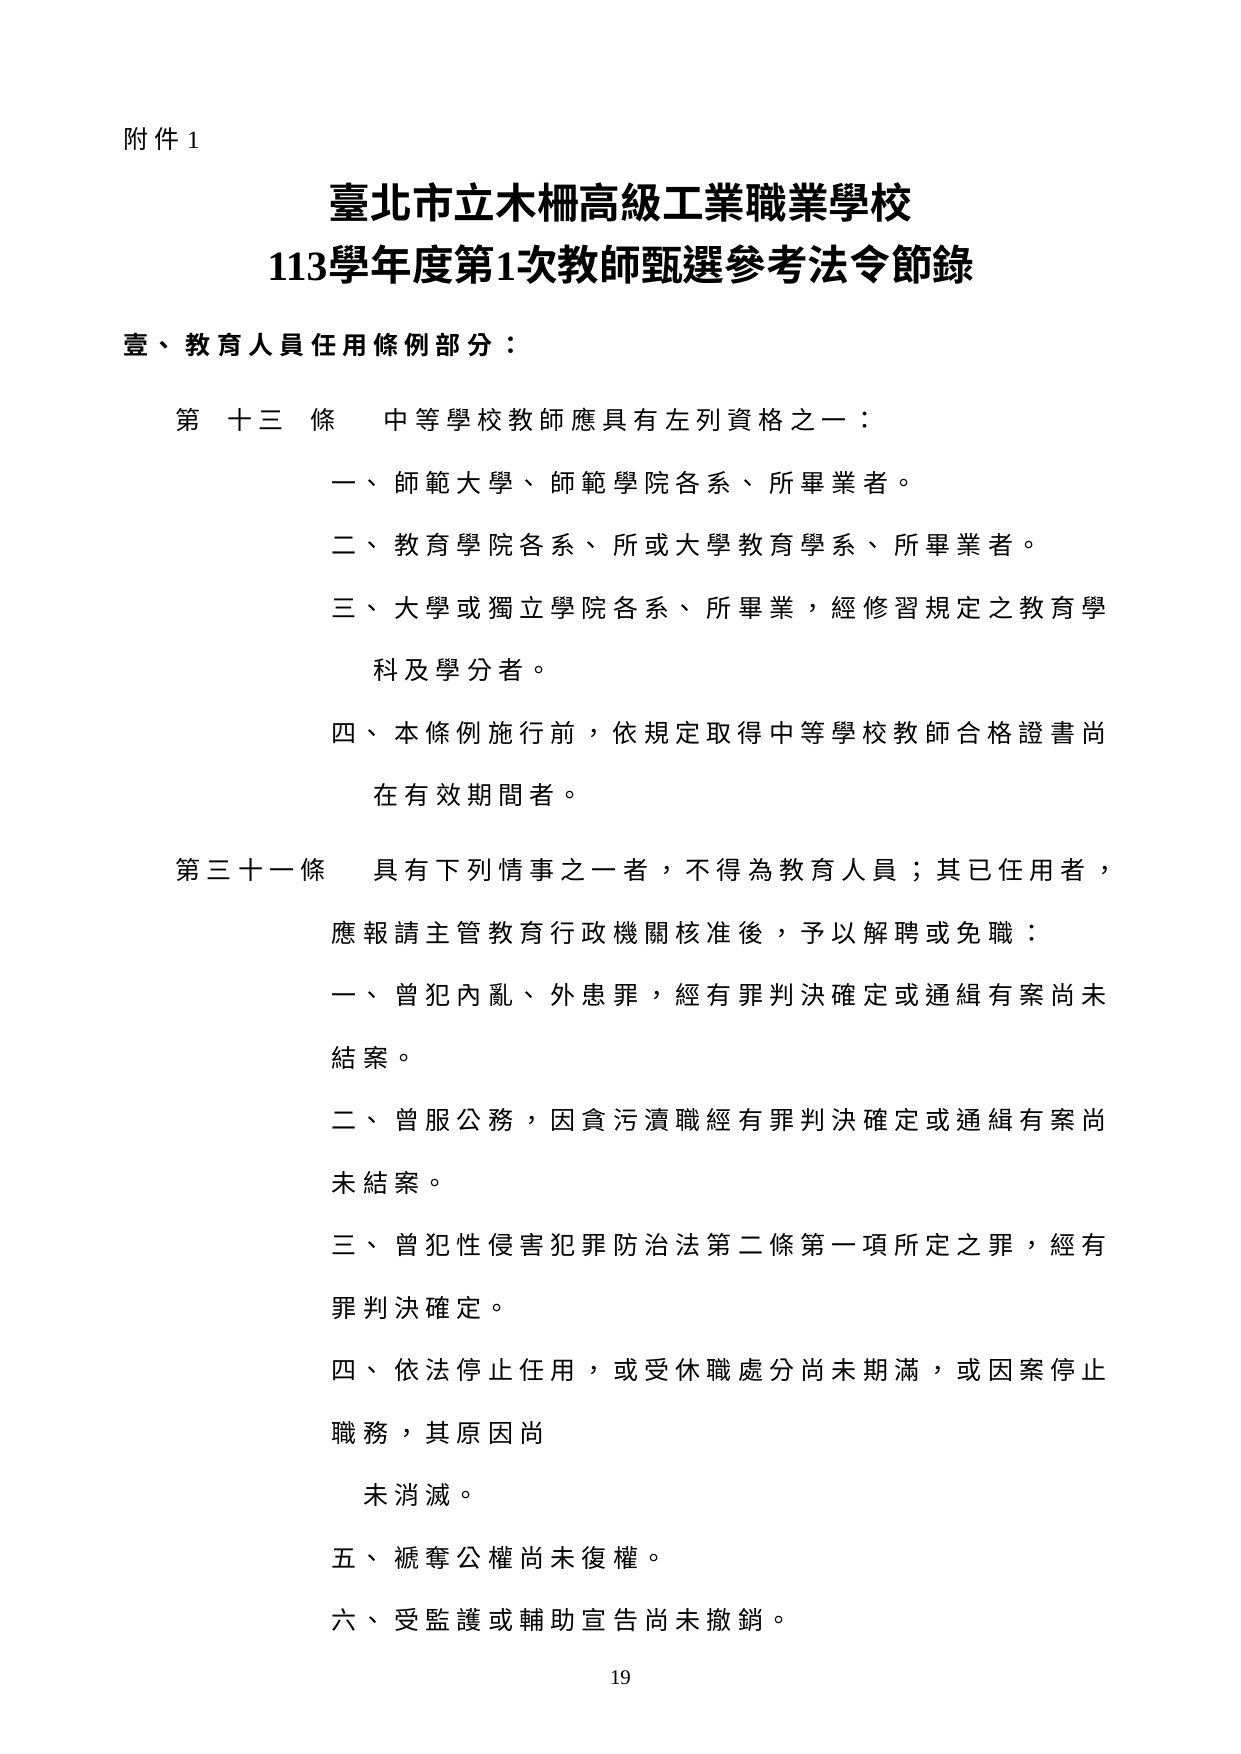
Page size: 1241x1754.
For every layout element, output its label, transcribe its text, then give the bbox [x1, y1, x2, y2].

text 五、褫奪公權尚未復權。 [320, 1514, 1120, 1577]
text 二、教育學院各系、所或大學教育學系、所畢業者。 [320, 502, 1120, 564]
text 附件1 [120, 96, 1120, 158]
text 四、本條例施行前，依規定取得中等學校教師合格證書尚在有效期間者。 [320, 689, 1120, 814]
text 第 十三 條 中等學校教師應具有左列資格之一： [170, 377, 1120, 439]
text 四、依法停止任用，或受休職處分尚未期滿，或因案停止職務，其原因尚 [320, 1327, 1120, 1452]
text 一、師範大學、師範學院各系、所畢業者。 [320, 439, 1120, 502]
text 臺北市立木柵高級工業職業學校 [120, 158, 1120, 221]
text 113學年度第1次教師甄選參考法令節錄 [120, 221, 1120, 283]
text 壹、教育人員任用條例部分： [120, 302, 1120, 364]
text 一、曾犯內亂、外患罪，經有罪判決確定或通緝有案尚未結案。 [320, 952, 1120, 1077]
text 三、曾犯性侵害犯罪防治法第二條第一項所定之罪，經有罪判決確定。 [320, 1202, 1120, 1327]
text 二、曾服公務，因貪污瀆職經有罪判決確定或通緝有案尚未結案。 [320, 1077, 1120, 1202]
text 第三十一條 具有下列情事之一者，不得為教育人員；其已任用者，應報請主管教育行政機關核准後，予以解聘或免職： [170, 827, 1120, 952]
text 六、受監護或輔助宣告尚未撤銷。 [320, 1577, 1120, 1639]
text 三、大學或獨立學院各系、所畢業，經修習規定之教育學科及學分者。 [320, 564, 1120, 689]
text 未消滅。 [320, 1452, 1120, 1514]
